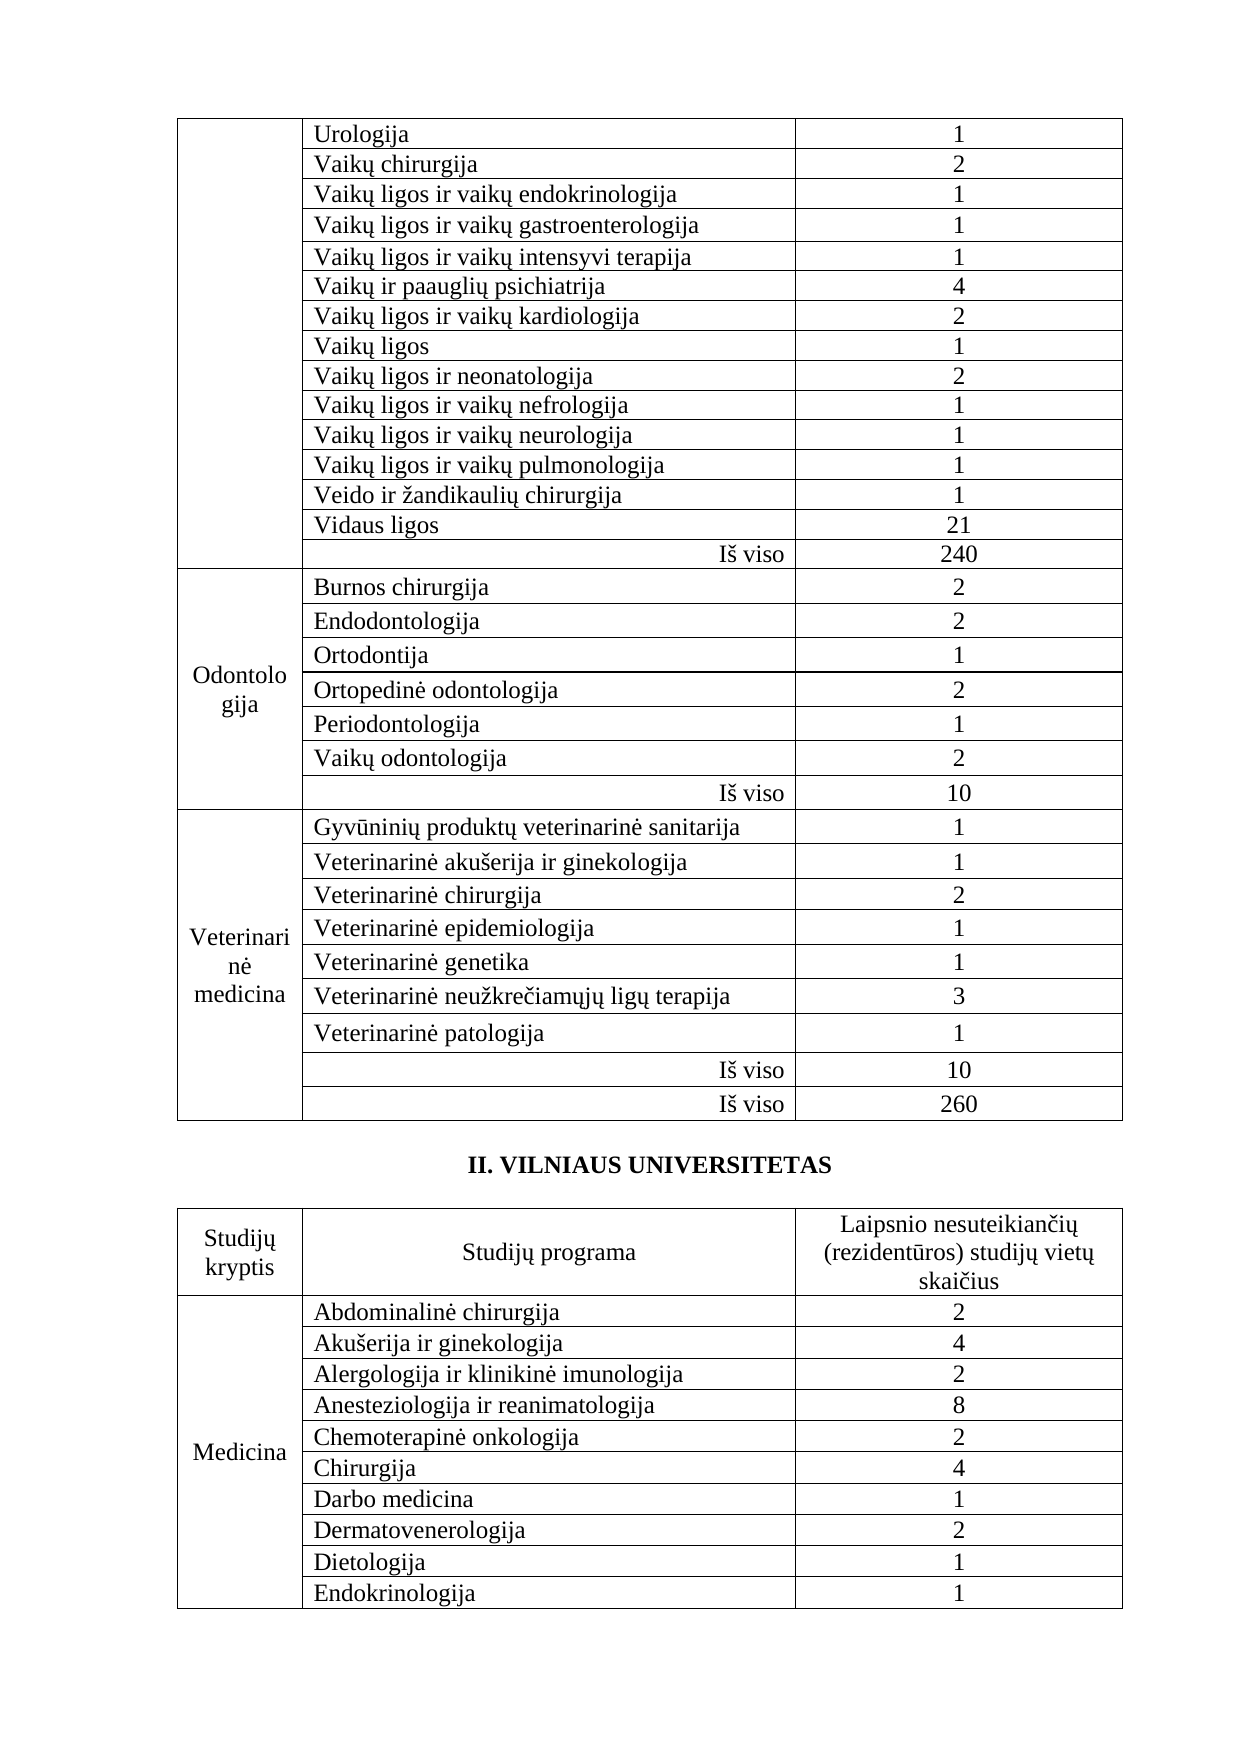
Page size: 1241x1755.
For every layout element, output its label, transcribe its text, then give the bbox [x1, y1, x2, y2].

table_cell 2 [796, 1421, 1122, 1451]
table_cell Veterinarinė akušerija ir ginekologija [303, 844, 795, 878]
table_cell Vaikų ligos ir vaikų pulmonologija [303, 450, 795, 479]
table_cell Veterinarinė neužkrečiamųjų ligų terapija [303, 979, 795, 1012]
table_cell 1 [796, 1546, 1122, 1576]
table_cell 1 [796, 945, 1122, 978]
table_cell Veterinarinė genetika [303, 945, 795, 978]
table_cell 240 [796, 540, 1122, 568]
table_cell Chirurgija [303, 1452, 795, 1482]
table_cell Abdominalinė chirurgija [303, 1296, 795, 1326]
table_cell 2 [796, 301, 1122, 330]
table_cell 4 [796, 1452, 1122, 1482]
table_cell 3 [796, 979, 1122, 1012]
table_cell Vaikų chirurgija [303, 149, 795, 178]
table_cell Alergologija ir klinikinė imunologija [303, 1359, 795, 1389]
table_cell 1 [796, 119, 1122, 148]
table_cell 4 [796, 271, 1122, 300]
table_cell Veterinarinė chirurgija [303, 879, 795, 909]
table_cell Iš viso [303, 776, 795, 809]
table_cell Vaikų ligos ir vaikų kardiologija [303, 301, 795, 330]
table_cell 2 [796, 604, 1122, 637]
table_cell Veido ir žandikaulių chirurgija [303, 480, 795, 509]
table_cell 21 [796, 510, 1122, 538]
table_cell 2 [796, 673, 1122, 706]
table_cell 1 [796, 844, 1122, 878]
table_cell 1 [796, 391, 1122, 419]
table_cell 1 [796, 910, 1122, 944]
table_cell 10 [796, 776, 1122, 809]
table_cell Vaikų ligos ir vaikų neurologija [303, 420, 795, 449]
table_cell 2 [796, 879, 1122, 909]
table_cell 1 [796, 480, 1122, 509]
table_cell Vaikų ir paauglių psichiatrija [303, 271, 795, 300]
table_cell 8 [796, 1390, 1122, 1420]
table_header Studijų kryptis [178, 1209, 302, 1295]
table_cell Periodontologija [303, 707, 795, 740]
table_cell 2 [796, 1515, 1122, 1545]
table_cell Gyvūninių produktų veterinarinė sanitarija [303, 810, 795, 843]
table_cell Vaikų ligos ir neonatologija [303, 361, 795, 389]
table_cell Iš viso [303, 1053, 795, 1086]
table_cell 260 [796, 1087, 1122, 1120]
table_cell Dietologija [303, 1546, 795, 1576]
table_cell 1 [796, 420, 1122, 449]
table_cell Vaikų ligos [303, 331, 795, 360]
table_cell 1 [796, 1014, 1122, 1052]
table_cell Vaikų ligos ir vaikų gastroenterologija [303, 209, 795, 241]
table_cell Ortopedinė odontologija [303, 673, 795, 706]
table_cell Chemoterapinė onkologija [303, 1421, 795, 1451]
table_cell Darbo medicina [303, 1484, 795, 1514]
table_cell Iš viso [303, 540, 795, 568]
table_cell 2 [796, 741, 1122, 774]
table_cell 1 [796, 1577, 1122, 1607]
table_cell 1 [796, 209, 1122, 241]
table_cell 2 [796, 361, 1122, 389]
table_cell Odontologija [178, 569, 302, 809]
table_cell 2 [796, 1296, 1122, 1326]
table_cell 1 [796, 638, 1122, 671]
table_cell 2 [796, 149, 1122, 178]
table_cell Burnos chirurgija [303, 569, 795, 603]
table_header Laipsnio nesuteikiančių (rezidentūros) studijų vietų skaičius [796, 1209, 1122, 1295]
table_cell 1 [796, 450, 1122, 479]
table_cell Anesteziologija ir reanimatologija [303, 1390, 795, 1420]
table_cell Veterinarinė medicina [178, 810, 302, 1120]
table_cell 2 [796, 569, 1122, 603]
table_cell 1 [796, 242, 1122, 270]
table_cell Medicina [178, 1296, 302, 1607]
table_cell 1 [796, 810, 1122, 843]
text II. VILNIAUS UNIVERSITETAS [177, 1150, 1122, 1179]
table_cell Vaikų odontologija [303, 741, 795, 774]
table_cell Veterinarinė patologija [303, 1014, 795, 1052]
table_cell Ortodontija [303, 638, 795, 671]
table_cell 1 [796, 331, 1122, 360]
table_cell Veterinarinė epidemiologija [303, 910, 795, 944]
table_cell Urologija [303, 119, 795, 148]
table_cell 2 [796, 1359, 1122, 1389]
table_cell Vidaus ligos [303, 510, 795, 538]
table_cell Vaikų ligos ir vaikų intensyvi terapija [303, 242, 795, 270]
table_cell 1 [796, 1484, 1122, 1514]
table_cell [178, 119, 302, 568]
table_cell Dermatovenerologija [303, 1515, 795, 1545]
table_cell Vaikų ligos ir vaikų endokrinologija [303, 179, 795, 207]
table_cell 4 [796, 1327, 1122, 1357]
table_cell 1 [796, 179, 1122, 207]
table_cell Endodontologija [303, 604, 795, 637]
table_header Studijų programa [303, 1209, 795, 1295]
table_cell Vaikų ligos ir vaikų nefrologija [303, 391, 795, 419]
table_cell Akušerija ir ginekologija [303, 1327, 795, 1357]
table_cell 10 [796, 1053, 1122, 1086]
table_cell Endokrinologija [303, 1577, 795, 1607]
table_cell 1 [796, 707, 1122, 740]
table_cell Iš viso [303, 1087, 795, 1120]
